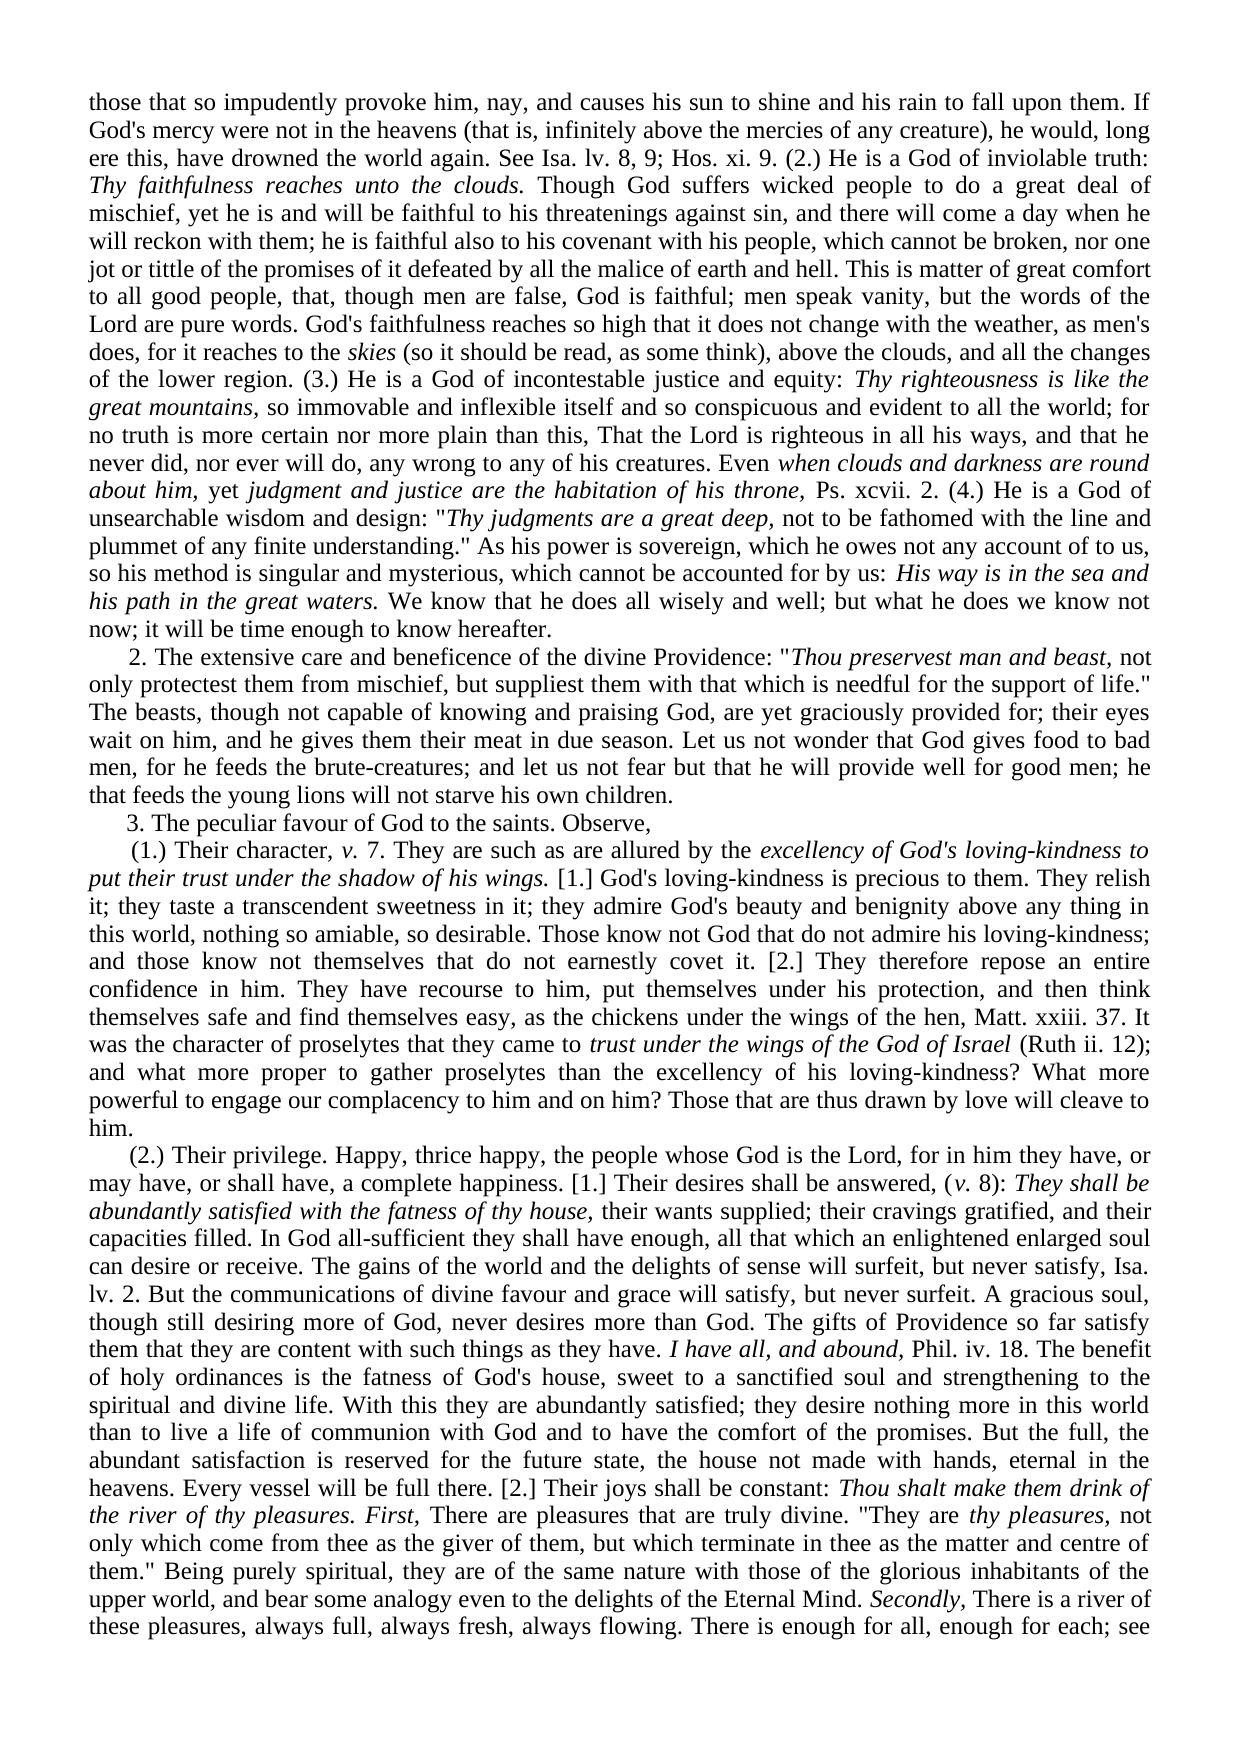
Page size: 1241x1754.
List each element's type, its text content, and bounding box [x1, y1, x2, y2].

text (2.) Their privilege. Happy, thrice happy, the people whose God is the Lord, for in him they have, or may have, or shall have, a complete happiness. [1.] Their desires shall be answered, (v. 8): They shall be abundantly satisfied with the fatness of thy house, their wants supplied; their cravings gratified, and their capacities filled. In God all-sufficient they shall have enough, all that which an enlightened enlarged soul can desire or receive. The gains of the world and the delights of sense will surfeit, but never satisfy, Isa. lv. 2. But the communications of divine favour and grace will satisfy, but never surfeit. A gracious soul, though still desiring more of God, never desires more than God. The gifts of Providence so far satisfy them that they are content with such things as they have. I have all, and abound, Phil. iv. 18. The benefit of holy ordinances is the fatness of God's house, sweet to a sanctified soul and strengthening to the spiritual and divine life. With this they are abundantly satisfied; they desire nothing more in this world than to live a life of communion with God and to have the comfort of the promises. But the full, the abundant satisfaction is reserved for the future state, the house not made with hands, eternal in the heavens. Every vessel will be full there. [2.] Their joys shall be constant: Thou shalt make them drink of the river of thy pleasures. First, There are pleasures that are truly divine. "They are thy pleasures, not only which come from thee as the giver of them, but which terminate in thee as the matter and centre of them." Being purely spiritual, they are of the same nature with those of the glorious inhabitants of the upper world, and bear some analogy even to the delights of the Eternal Mind. Secondly, There is a river of these pleasures, always full, always fresh, always flowing. There is enough for all, enough for each; see [88, 1141, 1152, 1640]
text 2. The extensive care and beneficence of the divine Providence: "Thou preservest man and beast, not only protectest them from mischief, but suppliest them with that which is needful for the support of life." The beasts, though not capable of knowing and praising God, are yet graciously provided for; their eyes wait on him, and he gives them their meat in due season. Let us not wonder that God gives food to bad men, for he feeds the brute-creatures; and let us not fear but that he will provide well for good men; he that feeds the young lions will not starve his own children. [88, 643, 1152, 809]
text (1.) Their character, v. 7. They are such as are allured by the excellency of God's loving-kindness to put their trust under the shadow of his wings. [1.] God's loving-kindness is precious to them. They relish it; they taste a transcendent sweetness in it; they admire God's beauty and benignity above any thing in this world, nothing so amiable, so desirable. Those know not God that do not admire his loving-kindness; and those know not themselves that do not earnestly covet it. [2.] They therefore repose an entire confidence in him. They have recourse to him, put themselves under his protection, and then think themselves safe and find themselves easy, as the chickens under the wings of the hen, Matt. xxiii. 37. It was the character of proselytes that they came to trust under the wings of the God of Israel (Ruth ii. 12); and what more proper to gather proselytes than the excellency of his loving-kindness? What more powerful to engage our complacency to him and on him? Those that are thus drawn by love will cleave to him. [88, 837, 1152, 1141]
text 3. The peculiar favour of God to the saints. Observe, [88, 809, 1152, 837]
text those that so impudently provoke him, nay, and causes his sun to shine and his rain to fall upon them. If God's mercy were not in the heavens (that is, infinitely above the mercies of any creature), he would, long ere this, have drowned the world again. See Isa. lv. 8, 9; Hos. xi. 9. (2.) He is a God of inviolable truth: Thy faithfulness reaches unto the clouds. Though God suffers wicked people to do a great deal of mischief, yet he is and will be faithful to his threatenings against sin, and there will come a day when he will reckon with them; he is faithful also to his covenant with his people, which cannot be broken, nor one jot or tittle of the promises of it defeated by all the malice of earth and hell. This is matter of great comfort to all good people, that, though men are false, God is faithful; men speak vanity, but the words of the Lord are pure words. God's faithfulness reaches so high that it does not change with the weather, as men's does, for it reaches to the skies (so it should be read, as some think), above the clouds, and all the changes of the lower region. (3.) He is a God of incontestable justice and equity: Thy righteousness is like the great mountains, so immovable and inflexible itself and so conspicuous and evident to all the world; for no truth is more certain nor more plain than this, That the Lord is righteous in all his ways, and that he never did, nor ever will do, any wrong to any of his creatures. Even when clouds and darkness are round about him, yet judgment and justice are the habitation of his throne, Ps. xcvii. 2. (4.) He is a God of unsearchable wisdom and design: "Thy judgments are a great deep, not to be fathomed with the line and plummet of any finite understanding." As his power is sovereign, which he owes not any account of to us, so his method is singular and mysterious, which cannot be accounted for by us: His way is in the sea and his path in the great waters. We know that he does all wisely and well; but what he does we know not now; it will be time enough to know hereafter. [88, 88, 1152, 643]
